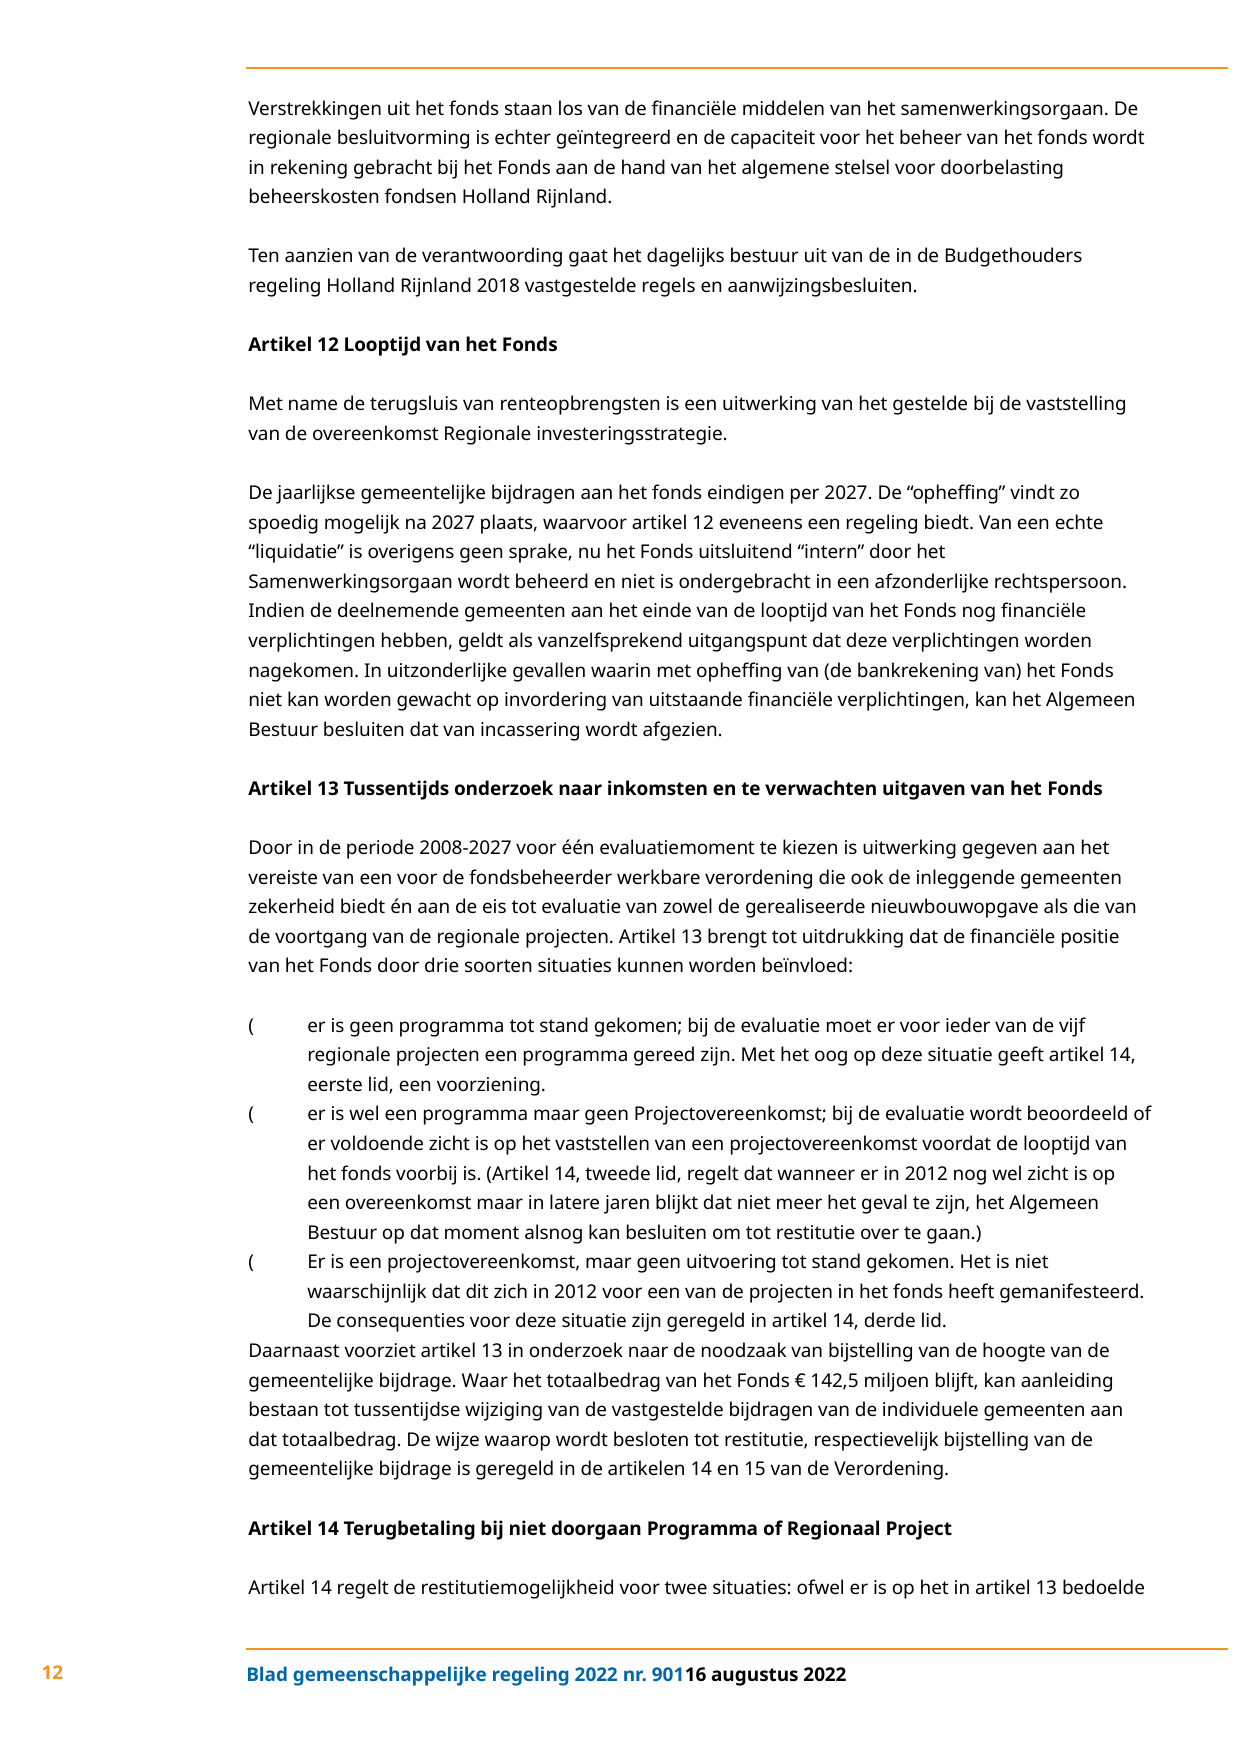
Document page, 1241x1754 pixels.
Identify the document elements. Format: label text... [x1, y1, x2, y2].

text Artikel 12 Looptijd van het Fonds [248, 331, 1152, 357]
list Er is een projectovereenkomst, maar geen uitvoering tot stand gekomen. Het is niet waarschijnlijk dat dit zich in 2012 voor een van de projecten in het fonds heeft gemanifesteerd. De consequenties voor deze situatie zijn geregeld in artikel 14, derde lid. [248, 1248, 1152, 1333]
text Met name de terugsluis van renteopbrengsten is een uitwerking van het gestelde bij de vaststelling van de overeenkomst Regionale investeringsstrategie. [248, 391, 1152, 446]
text De jaarlijkse gemeentelijke bijdragen aan het fonds eindigen per 2027. De “opheffing” vindt zo spoedig mogelijk na 2027 plaats, waarvoor artikel 12 eveneens een regeling biedt. Van een echte “liquidatie” is overigens geen sprake, nu het Fonds uitsluitend “intern” door het Samenwerkingsorgaan wordt beheerd en niet is ondergebracht in een afzonderlijke rechtspersoon. Indien de deelnemende gemeenten aan het einde van de looptijd van het Fonds nog financiële verplichtingen hebben, geldt als vanzelfsprekend uitgangspunt dat deze verplichtingen worden nagekomen. In uitzonderlijke gevallen waarin met opheffing van (de bankrekening van) het Fonds niet kan worden gewacht op invordering van uitstaande financiële verplichtingen, kan het Algemeen Bestuur besluiten dat van incassering wordt afgezien. [248, 479, 1152, 742]
list er is geen programma tot stand gekomen; bij de evaluatie moet er voor ieder van de vijf regionale projecten een programma gereed zijn. Met het oog op deze situatie geeft artikel 14, eerste lid, een voorziening. [248, 1012, 1152, 1097]
text Door in de periode 2008-2027 voor één evaluatiemoment te kiezen is uitwerking gegeven aan het vereiste van een voor de fondsbeheerder werkbare verordening die ook de inleggende gemeenten zekerheid biedt én aan de eis tot evaluatie van zowel de gerealiseerde nieuwbouwopgave als die van de voortgang van de regionale projecten. Artikel 13 brengt tot uitdrukking dat de financiële positie van het Fonds door drie soorten situaties kunnen worden beïnvloed: [248, 834, 1152, 978]
text Ten aanzien van de verantwoording gaat het dagelijks bestuur uit van de in de Budgethouders regeling Holland Rijnland 2018 vastgestelde regels en aanwijzingsbesluiten. [248, 243, 1152, 298]
picture [41, 47, 231, 172]
text Artikel 14 Terugbetaling bij niet doorgaan Programma of Regionaal Project [248, 1515, 1152, 1541]
list er is wel een programma maar geen Projectovereenkomst; bij de evaluatie wordt beoordeeld of er voldoende zicht is op het vaststellen van een projectovereenkomst voordat de looptijd van het fonds voorbij is. (Artikel 14, tweede lid, regelt dat wanneer er in 2012 nog wel zicht is op een overeenkomst maar in latere jaren blijkt dat niet meer het geval te zijn, het Algemeen Bestuur op dat moment alsnog kan besluiten om tot restitutie over te gaan.) [248, 1101, 1152, 1245]
text Artikel 14 regelt de restitutiemogelijkheid voor twee situaties: ofwel er is op het in artikel 13 bedoelde [248, 1574, 1152, 1600]
text Verstrekkingen uit het fonds staan los van de financiële middelen van het samenwerkingsorgaan. De regionale besluitvorming is echter geïntegreerd en de capaciteit voor het beheer van het fonds wordt in rekening gebracht bij het Fonds aan de hand van het algemene stelsel voor doorbelasting beheerskosten fondsen Holland Rijnland. [248, 95, 1152, 209]
text Daarnaast voorziet artikel 13 in onderzoek naar de noodzaak van bijstelling van de hoogte van de gemeentelijke bijdrage. Waar het totaalbedrag van het Fonds € 142,5 miljoen blijft, kan aanleiding bestaan tot tussentijdse wijziging van de vastgestelde bijdragen van de individuele gemeenten aan dat totaalbedrag. De wijze waarop wordt besloten tot restitutie, respectievelijk bijstelling van de gemeentelijke bijdrage is geregeld in de artikelen 14 en 15 van de Verordening. [248, 1337, 1152, 1481]
text Artikel 13 Tussentijds onderzoek naar inkomsten en te verwachten uitgaven van het Fonds [248, 775, 1152, 801]
